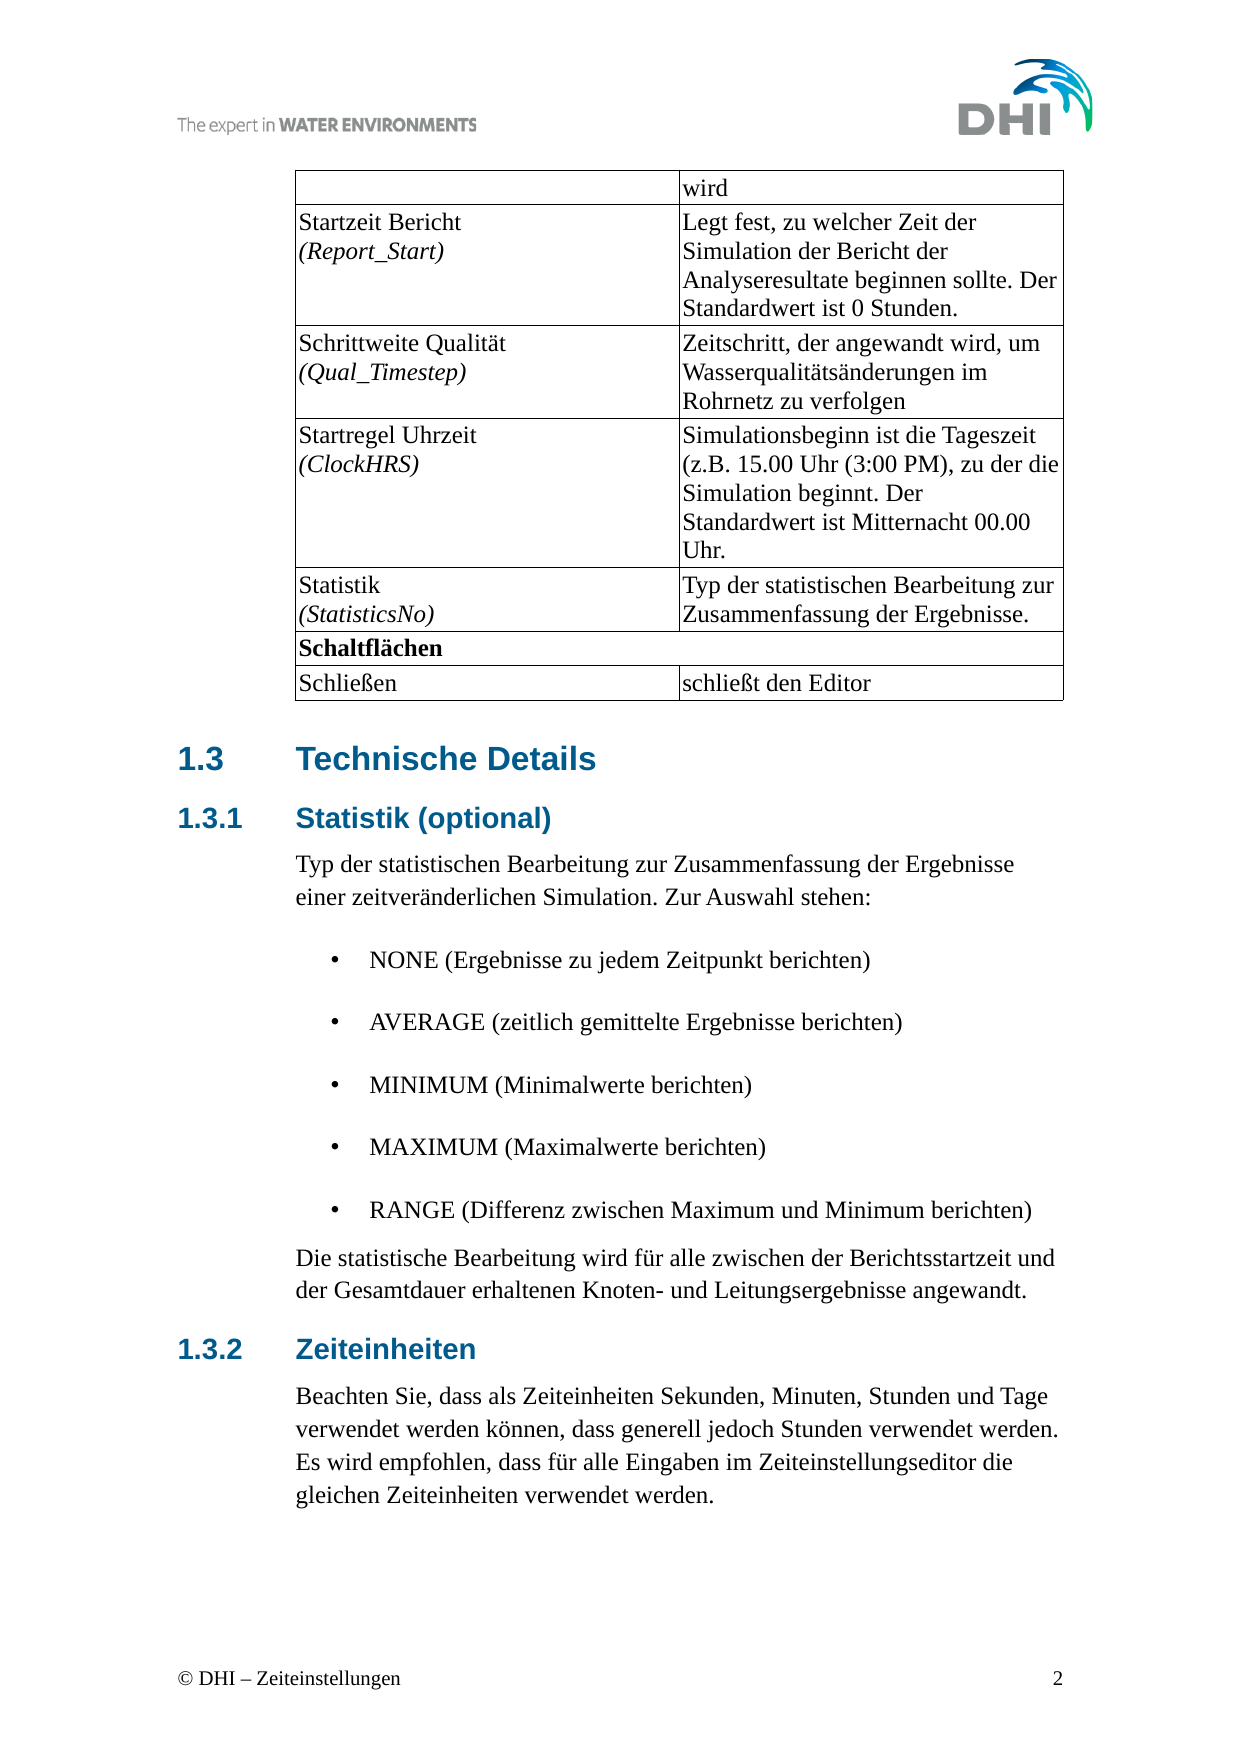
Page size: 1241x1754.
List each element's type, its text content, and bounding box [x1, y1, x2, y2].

table_cell Statistik (StatisticsNo) [296, 568, 679, 631]
list NONE (Ergebnisse zu jedem Zeitpunkt berichten) [339, 945, 1063, 973]
subtitle Technische Details [177, 738, 1063, 777]
table_cell Schließen [296, 666, 679, 700]
list AVERAGE (zeitlich gemittelte Ergebnisse berichten) [339, 1007, 1063, 1036]
text Beachten Sie, dass als Zeiteinheiten Sekunden, Minuten, Stunden und Tage verwendet werden können, dass generell jedoch Stunden verwendet werden. Es wird empfohlen, dass für alle Eingaben im Zeiteinstellungseditor die gleichen Zeiteinheiten verwendet werden. [295, 1381, 1063, 1509]
list RANGE (Differenz zwischen Maximum und Minimum berichten) [339, 1195, 1063, 1223]
subtitle Statistik (optional) [177, 801, 1063, 834]
table_cell Startregel Uhrzeit (ClockHRS) [296, 419, 679, 567]
text Typ der statistischen Bearbeitung zur Zusammenfassung der Ergebnisse einer zeitveränderlichen Simulation. Zur Auswahl stehen: [295, 849, 1063, 911]
picture [958, 59, 1093, 135]
picture [177, 117, 477, 135]
table_cell Typ der statistischen Bearbeitung zur Zusammenfassung der Ergebnisse. [680, 568, 1063, 631]
table_cell [296, 171, 679, 204]
table_cell wird [680, 171, 1063, 204]
list MAXIMUM (Maximalwerte berichten) [339, 1132, 1063, 1161]
table_cell Zeitschritt, der angewandt wird, um Wasserqualitätsänderungen im Rohrnetz zu verfolgen [680, 326, 1063, 417]
table_cell Schrittweite Qualität (Qual_Timestep) [296, 326, 679, 417]
list MINIMUM (Minimalwerte berichten) [339, 1070, 1063, 1098]
subtitle Zeiteinheiten [177, 1332, 1063, 1366]
text Die statistische Bearbeitung wird für alle zwischen der Berichtsstartzeit und der Gesamtdauer erhaltenen Knoten- und Leitungsergebnisse angewandt. [295, 1243, 1063, 1304]
table_cell schließt den Editor [680, 666, 1063, 700]
table_cell Schaltflächen [296, 632, 1063, 665]
table_cell Simulationsbeginn ist die Tageszeit (z.B. 15.00 Uhr (3:00 PM), zu der die Simulation beginnt. Der Standardwert ist Mitternacht 00.00 Uhr. [680, 419, 1063, 567]
table_cell Legt fest, zu welcher Zeit der Simulation der Bericht der Analyseresultate beginnen sollte. Der Standardwert ist 0 Stunden. [680, 205, 1063, 325]
table_cell Startzeit Bericht (Report_Start) [296, 205, 679, 325]
